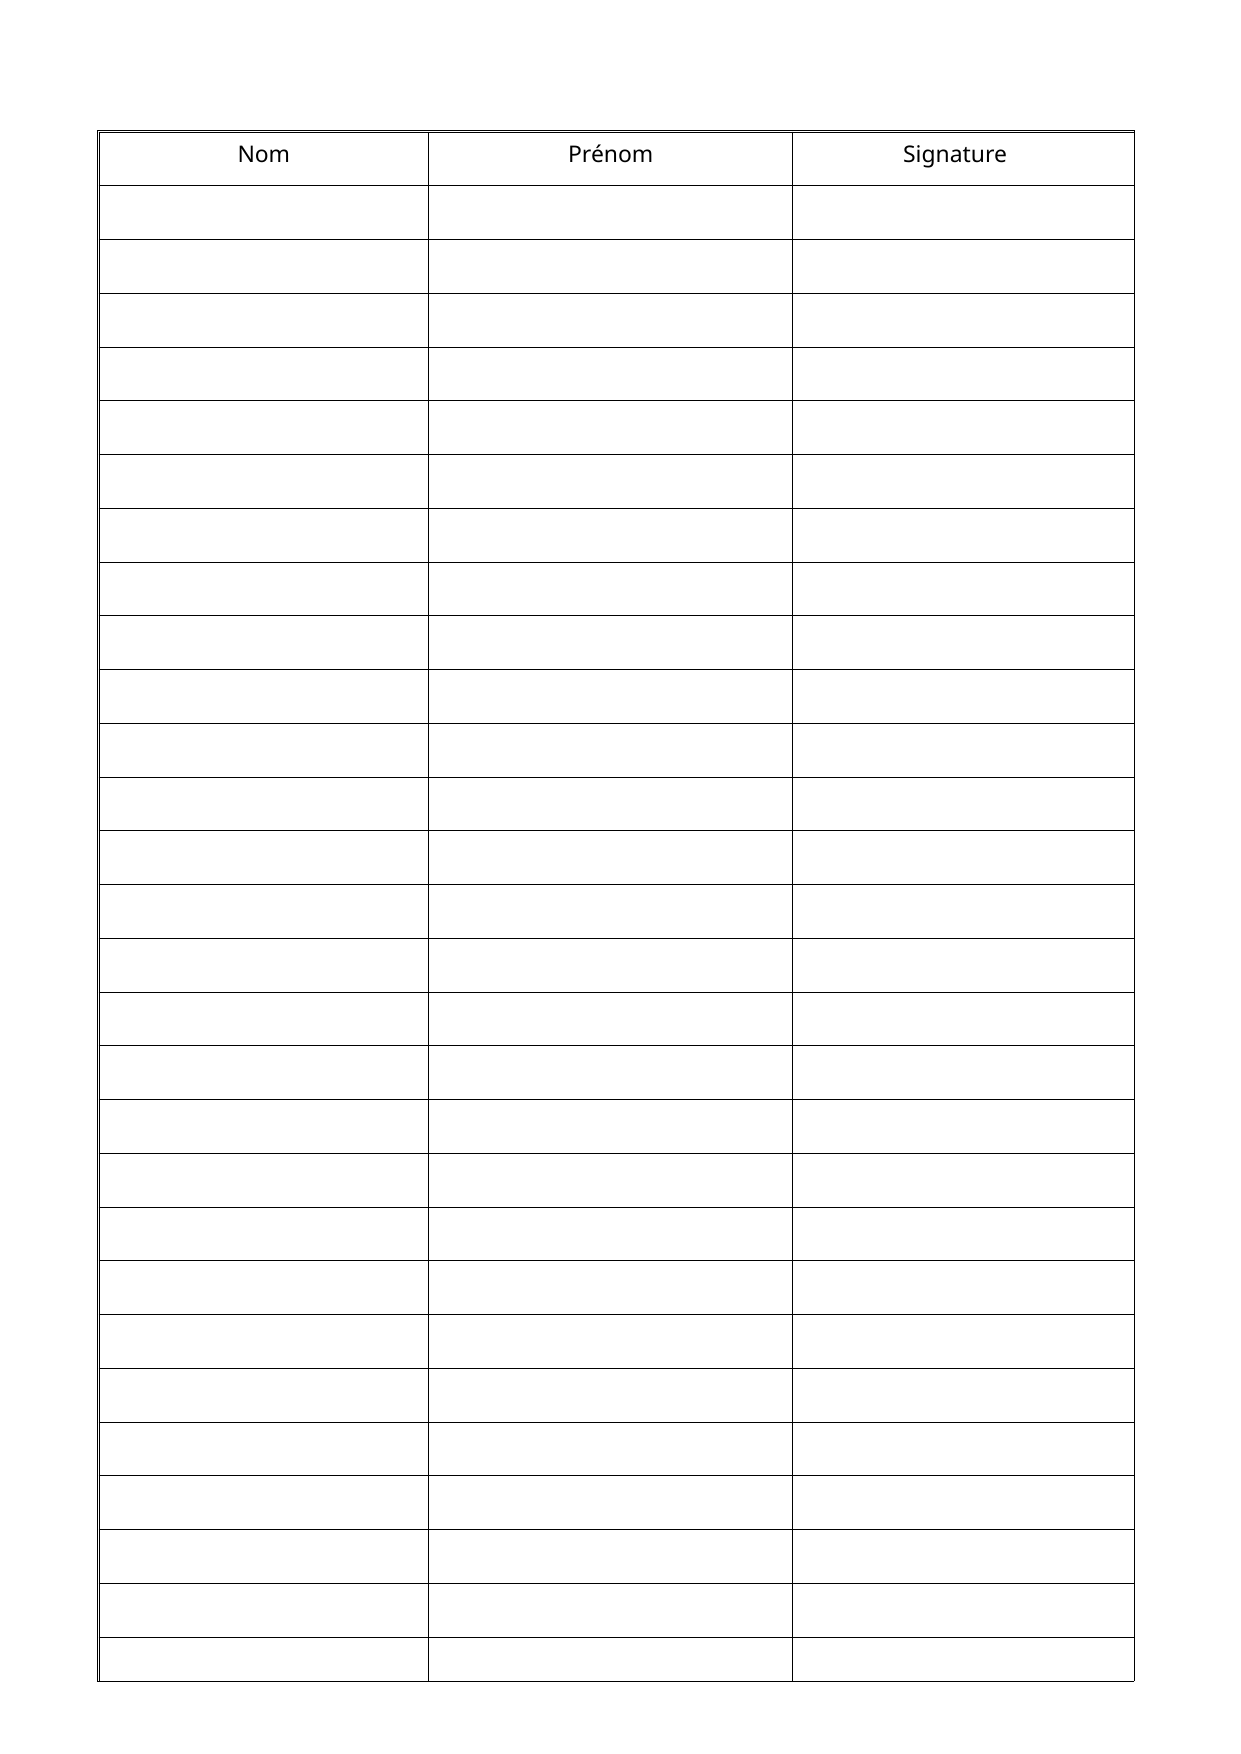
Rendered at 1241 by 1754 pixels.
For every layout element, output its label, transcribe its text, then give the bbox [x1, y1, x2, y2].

table_cell [429, 993, 792, 1045]
table_cell [100, 939, 428, 992]
table_cell [793, 1315, 1134, 1368]
table_cell [793, 1046, 1134, 1099]
table_cell [429, 1315, 792, 1368]
table_cell [429, 1369, 792, 1422]
table_cell [429, 885, 792, 938]
table_cell [100, 1261, 428, 1314]
table_cell [429, 724, 792, 777]
table_cell [100, 1638, 428, 1681]
table_cell [793, 616, 1134, 669]
table_cell [793, 1369, 1134, 1422]
table_cell [793, 724, 1134, 777]
table_cell [429, 1261, 792, 1314]
table_cell [429, 1100, 792, 1153]
table_cell [429, 939, 792, 992]
table_cell [100, 670, 428, 723]
table_cell [429, 831, 792, 884]
table_header Signature [793, 133, 1134, 185]
table_cell [100, 240, 428, 293]
table_cell [100, 778, 428, 830]
table_cell [793, 1476, 1134, 1529]
table_cell [793, 1584, 1134, 1637]
table_cell [100, 186, 428, 239]
table_cell [429, 778, 792, 830]
table_cell [793, 1154, 1134, 1207]
table_cell [793, 294, 1134, 347]
table_cell [100, 1208, 428, 1260]
table_cell [429, 455, 792, 508]
table_cell [793, 1100, 1134, 1153]
table_cell [429, 616, 792, 669]
table_cell [429, 1584, 792, 1637]
table_cell [793, 401, 1134, 454]
table_cell [100, 1423, 428, 1475]
table_cell [100, 724, 428, 777]
table_cell [100, 509, 428, 562]
table_cell [429, 1208, 792, 1260]
table_cell [429, 563, 792, 615]
table_cell [793, 670, 1134, 723]
table_cell [429, 670, 792, 723]
table_cell [100, 1369, 428, 1422]
table_cell [793, 563, 1134, 615]
table_cell [429, 1154, 792, 1207]
table_cell [100, 831, 428, 884]
table_cell [793, 509, 1134, 562]
table_cell [100, 1046, 428, 1099]
table_cell [100, 993, 428, 1045]
table_cell [793, 186, 1134, 239]
table_cell [100, 455, 428, 508]
table_cell [429, 186, 792, 239]
table_cell [100, 1530, 428, 1583]
table_cell [793, 240, 1134, 293]
table_cell [793, 1261, 1134, 1314]
table_cell [100, 1315, 428, 1368]
table_cell [100, 1476, 428, 1529]
table_cell [100, 401, 428, 454]
table_cell [100, 563, 428, 615]
table_cell [793, 831, 1134, 884]
table_cell [100, 885, 428, 938]
table_cell [429, 1423, 792, 1475]
table_header Prénom [429, 133, 792, 185]
table_cell [793, 939, 1134, 992]
table_cell [793, 1423, 1134, 1475]
table_cell [429, 294, 792, 347]
table_cell [100, 616, 428, 669]
table_header Nom [100, 133, 428, 185]
table_cell [100, 1154, 428, 1207]
table_cell [793, 348, 1134, 400]
table_cell [429, 240, 792, 293]
table_cell [429, 1476, 792, 1529]
table_cell [100, 294, 428, 347]
table_cell [793, 455, 1134, 508]
table_cell [793, 1208, 1134, 1260]
table_cell [100, 348, 428, 400]
table_cell [100, 1584, 428, 1637]
table_cell [429, 401, 792, 454]
table_cell [429, 509, 792, 562]
table_cell [793, 1530, 1134, 1583]
table_cell [429, 1046, 792, 1099]
table_cell [429, 348, 792, 400]
table_cell [793, 885, 1134, 938]
table_cell [429, 1530, 792, 1583]
table_cell [793, 993, 1134, 1045]
table_cell [429, 1638, 792, 1681]
table_cell [793, 778, 1134, 830]
table_cell [793, 1638, 1134, 1681]
table_cell [100, 1100, 428, 1153]
